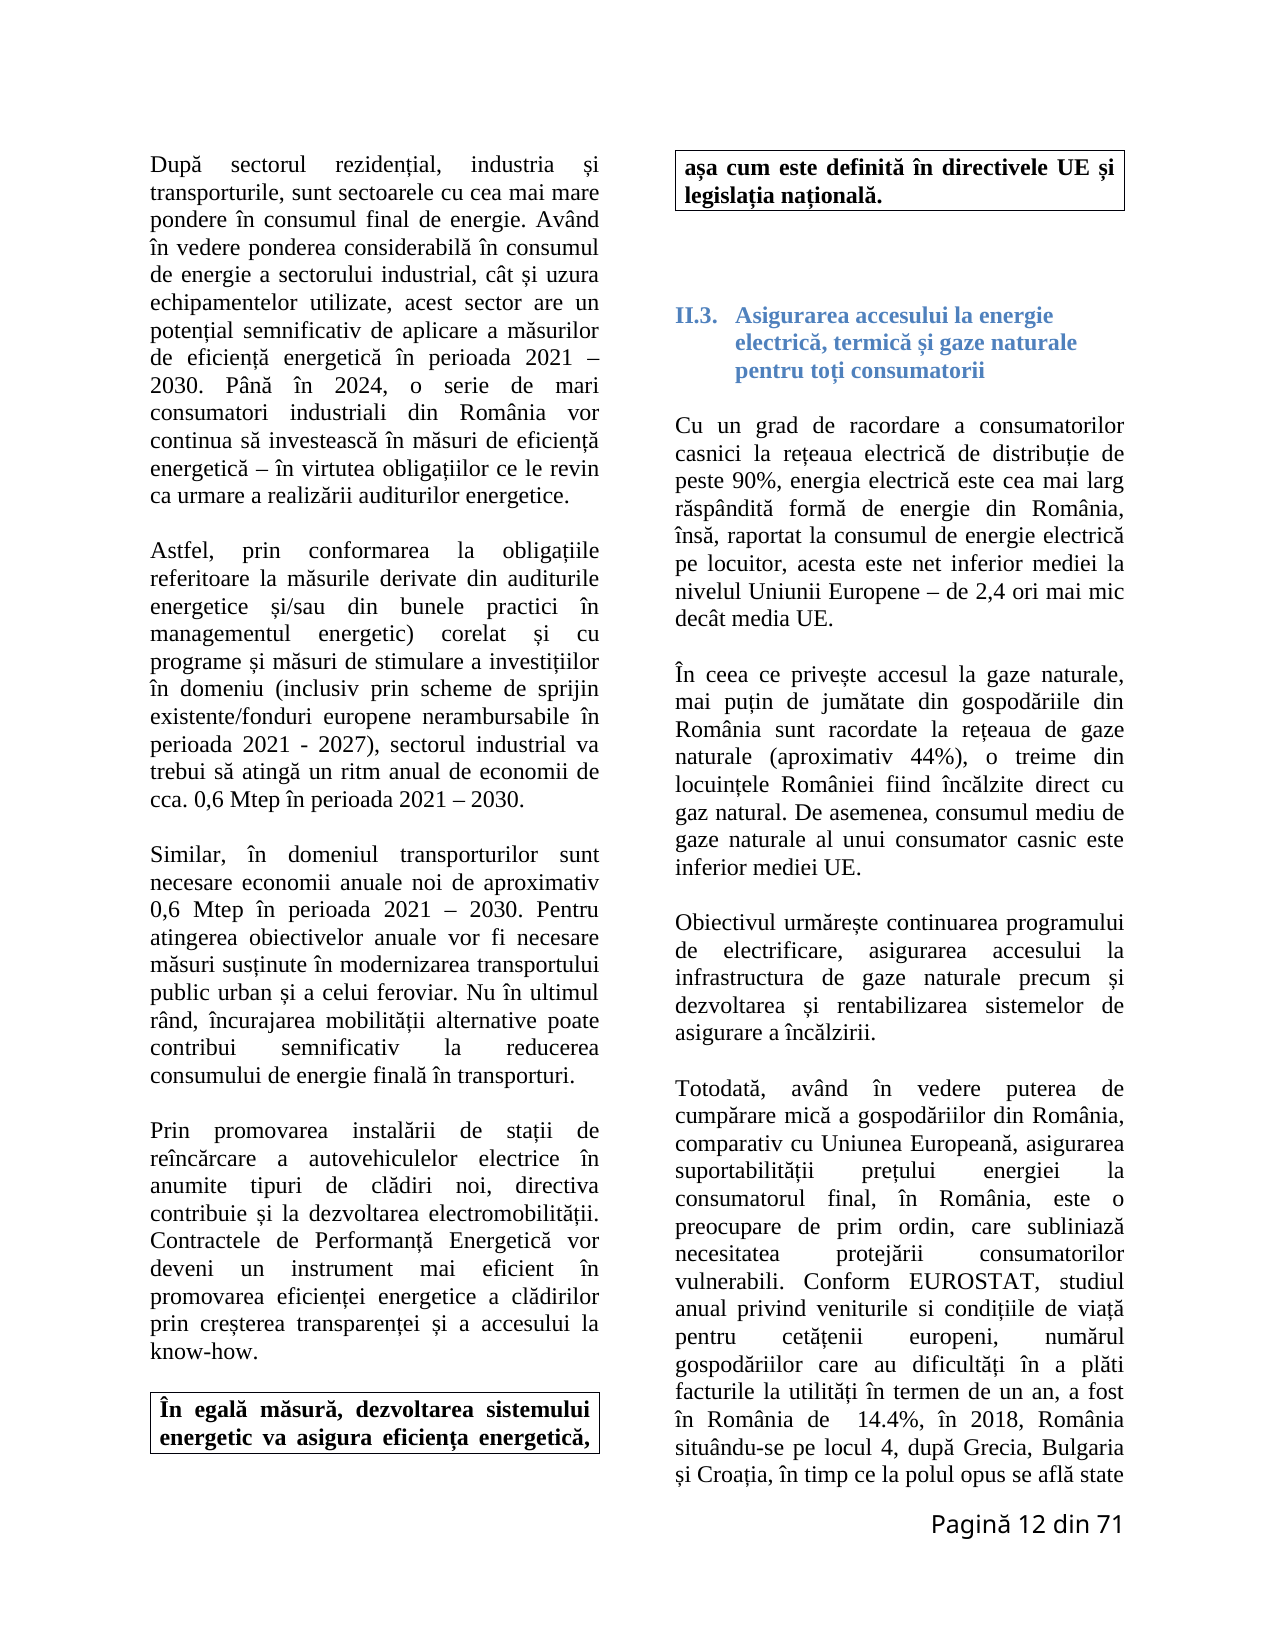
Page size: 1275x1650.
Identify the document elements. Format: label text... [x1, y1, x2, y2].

text În egală măsură, dezvoltarea sistemului energetic va asigura eficiența energetică, [151, 1393, 599, 1453]
text Obiectivul urmărește continuarea programului de electrificare, asigurarea accesului la infrastructura de gaze naturale precum și dezvoltarea și rentabilizarea sistemelor de asigurare a încălzirii. [675, 908, 1125, 1046]
text Similar, în domeniul transporturilor sunt necesare economii anuale noi de aproximativ 0,6 Mtep în perioada 2021 – 2030. Pentru atingerea obiectivelor anuale vor fi necesare măsuri susținute în modernizarea transportului public urban și a celui feroviar. Nu în ultimul rând, încurajarea mobilității alternative poate contribui semnificativ la reducerea consumului de energie finală în transporturi. [150, 840, 600, 1088]
text Astfel, prin conformarea la obligațiile referitoare la măsurile derivate din auditurile energetice și/sau din bunele practici în managementul energetic) corelat și cu programe și măsuri de stimulare a investițiilor în domeniu (inclusiv prin scheme de sprijin existente/fonduri europene nerambursabile în perioada 2021 - 2027), sectorul industrial va trebui să atingă un ritm anual de economii de cca. 0,6 Mtep în perioada 2021 – 2030. [150, 536, 600, 812]
subtitle II.3. Asigurarea accesului la energie electrică, termică și gaze naturale pentru toți consumatorii [675, 301, 1125, 383]
text Prin promovarea instalării de stații de reîncărcare a autovehiculelor electrice în anumite tipuri de clădiri noi, directiva contribuie și la dezvoltarea electromobilității. Contractele de Performanță Energetică vor deveni un instrument mai eficient în promovarea eficienței energetice a clădirilor prin creșterea transparenței și a accesului la know-how. [150, 1116, 600, 1364]
text așa cum este definită în directivele UE și legislația națională. [676, 151, 1124, 210]
text După sectorul rezidențial, industria și transporturile, sunt sectoarele cu cea mai mare pondere în consumul final de energie. Având în vedere ponderea considerabilă în consumul de energie a sectorului industrial, cât și uzura echipamentelor utilizate, acest sector are un potențial semnificativ de aplicare a măsurilor de eficiență energetică în perioada 2021 – 2030. Până în 2024, o serie de mari consumatori industriali din România vor continua să investească în măsuri de eficiență energetică – în virtutea obligațiilor ce le revin ca urmare a realizării auditurilor energetice. [150, 150, 600, 509]
text Cu un grad de racordare a consumatorilor casnici la rețeaua electrică de distribuție de peste 90%, energia electrică este cea mai larg răspândită formă de energie din România, însă, raportat la consumul de energie electrică pe locuitor, acesta este net inferior mediei la nivelul Uniunii Europene – de 2,4 ori mai mic decât media UE. [675, 411, 1125, 632]
text Totodată, având în vedere puterea de cumpărare mică a gospodăriilor din România, comparativ cu Uniunea Europeană, asigurarea suportabilității prețului energiei la consumatorul final, în România, este o preocupare de prim ordin, care subliniază necesitatea protejării consumatorilor vulnerabili. Conform EUROSTAT, studiul anual privind veniturile si condițiile de viață pentru cetățenii europeni, numărul gospodăriilor care au dificultăți în a plăti facturile la utilități în termen de un an, a fost în România de 14.4%, în 2018, România situându-se pe locul 4, după Grecia, Bulgaria și Croația, în timp ce la polul opus se află state [675, 1074, 1125, 1488]
text În ceea ce privește accesul la gaze naturale, mai puțin de jumătate din gospodăriile din România sunt racordate la rețeaua de gaze naturale (aproximativ 44%), o treime din locuințele României fiind încălzite direct cu gaz natural. De asemenea, consumul mediu de gaze naturale al unui consumator casnic este inferior mediei UE. [675, 659, 1125, 880]
